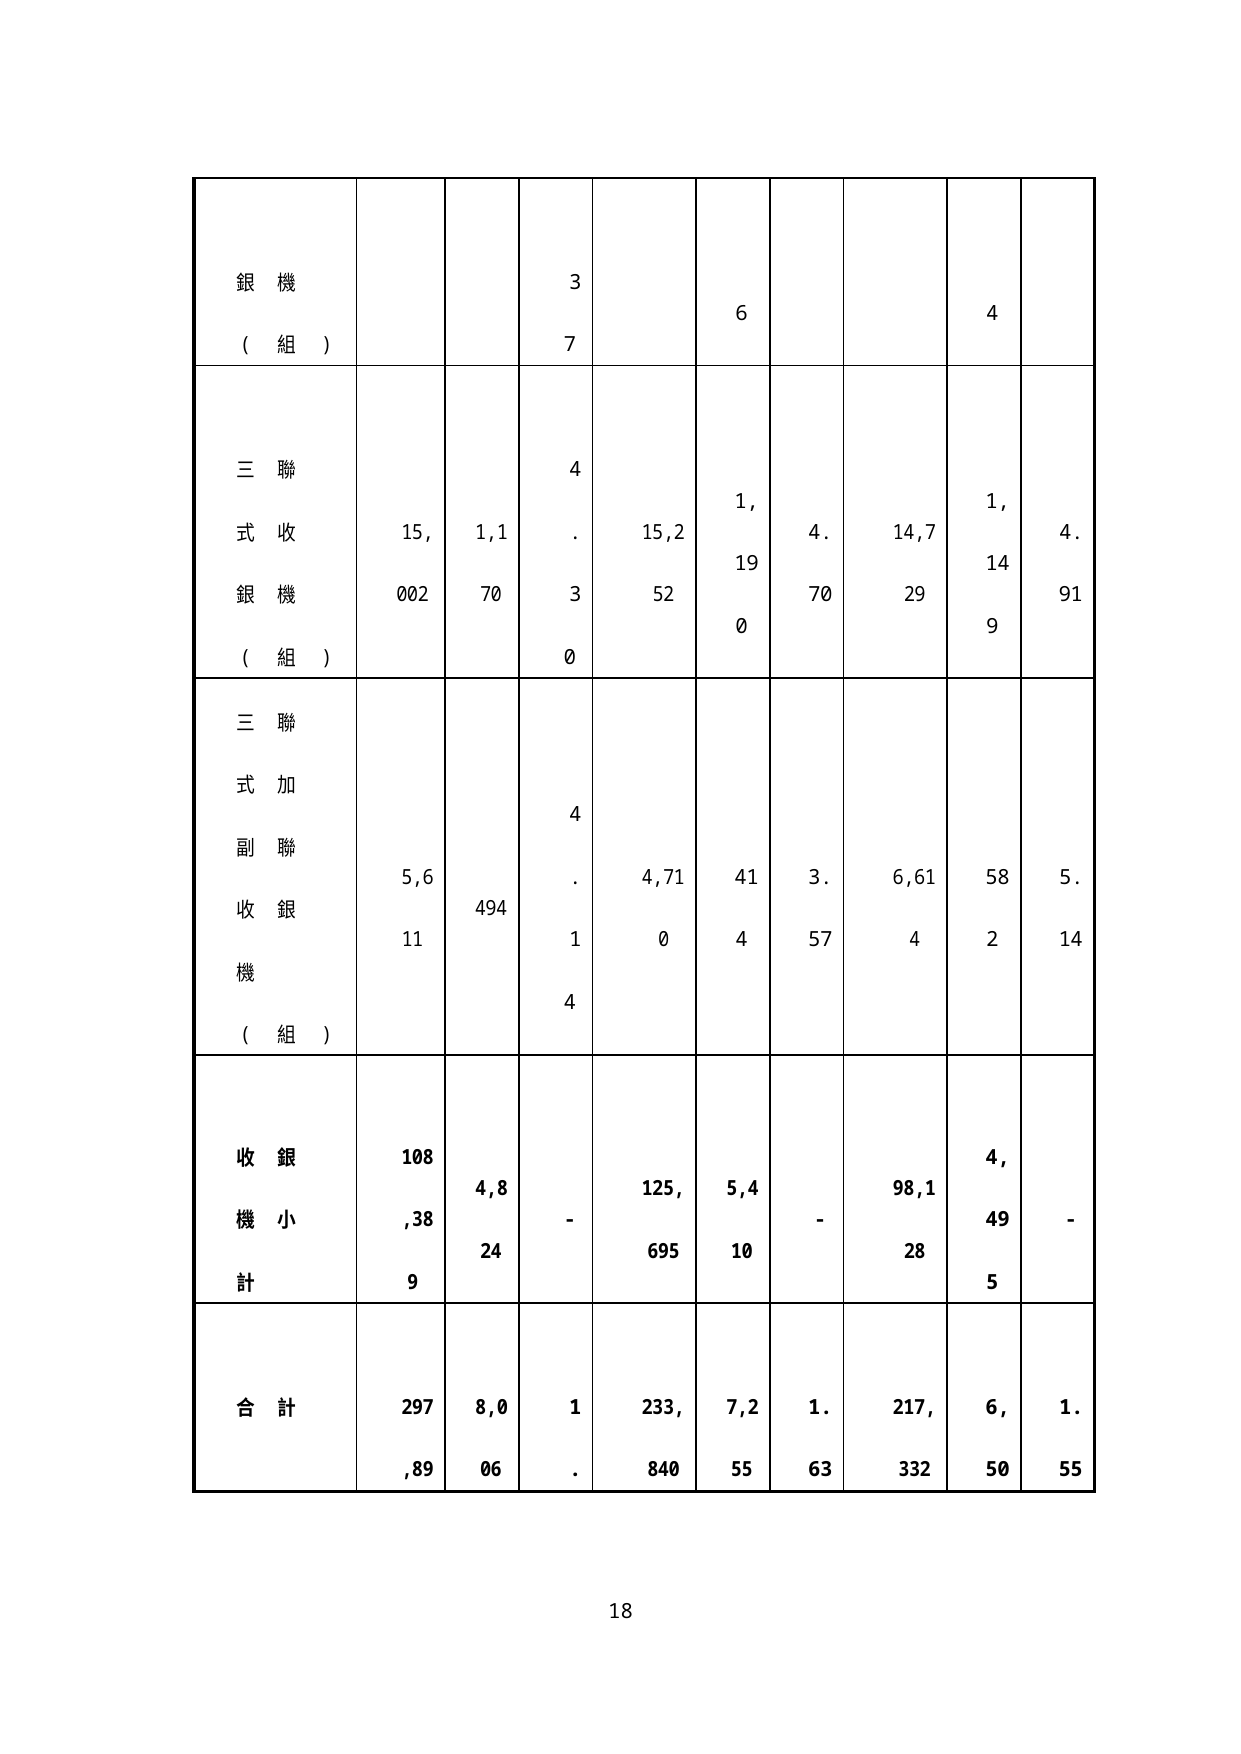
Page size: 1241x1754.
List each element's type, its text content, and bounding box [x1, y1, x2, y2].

table_cell 6,614 [844, 679, 946, 1054]
table_cell - [1022, 1056, 1093, 1302]
table_cell [593, 179, 695, 365]
table_cell 1. [520, 1304, 592, 1490]
table_cell 217,332 [844, 1304, 946, 1490]
table_cell 5,410 [697, 1056, 769, 1302]
table_cell 收銀機小計 [196, 1056, 356, 1302]
table_cell 4.30 [520, 366, 592, 677]
table_cell 6 [697, 179, 769, 365]
table_cell 15,002 [357, 366, 444, 677]
table_cell 125,695 [593, 1056, 695, 1302]
table_cell 1.55 [1022, 1304, 1093, 1490]
table_cell 1,190 [697, 366, 769, 677]
table_cell 297,89 [357, 1304, 444, 1490]
table_cell [844, 179, 946, 365]
table_cell 3.57 [771, 679, 843, 1054]
table_cell 銀機(組) [196, 179, 356, 365]
table_cell 8,006 [446, 1304, 518, 1490]
table_cell 582 [948, 679, 1020, 1054]
table_cell 4.14 [520, 679, 592, 1054]
table_cell 37 [520, 179, 592, 365]
table_cell 1,170 [446, 366, 518, 677]
table_cell 三聯式加副聯收銀機(組) [196, 679, 356, 1054]
table_cell 14,729 [844, 366, 946, 677]
table_cell 15,252 [593, 366, 695, 677]
table_cell 6,50 [948, 1304, 1020, 1490]
table_cell 4 [948, 179, 1020, 365]
table_cell 三聯式收銀機(組) [196, 366, 356, 677]
table_cell 4,710 [593, 679, 695, 1054]
table_cell 233,840 [593, 1304, 695, 1490]
table_cell 4,495 [948, 1056, 1020, 1302]
table_cell 5.14 [1022, 679, 1093, 1054]
table_cell [771, 179, 843, 365]
table_cell 7,255 [697, 1304, 769, 1490]
table_cell [446, 179, 518, 365]
table_cell 108,389 [357, 1056, 444, 1302]
table_cell 5,611 [357, 679, 444, 1054]
table_cell 494 [446, 679, 518, 1054]
table_cell - [771, 1056, 843, 1302]
table_cell 4,824 [446, 1056, 518, 1302]
table_cell 4.70 [771, 366, 843, 677]
table_cell 1,149 [948, 366, 1020, 677]
table_cell 98,128 [844, 1056, 946, 1302]
table_cell 414 [697, 679, 769, 1054]
table_cell [357, 179, 444, 365]
table_cell 1.63 [771, 1304, 843, 1490]
table_cell 4.91 [1022, 366, 1093, 677]
table_cell [1022, 179, 1093, 365]
table_cell 合計 [196, 1304, 356, 1490]
table_cell - [520, 1056, 592, 1302]
